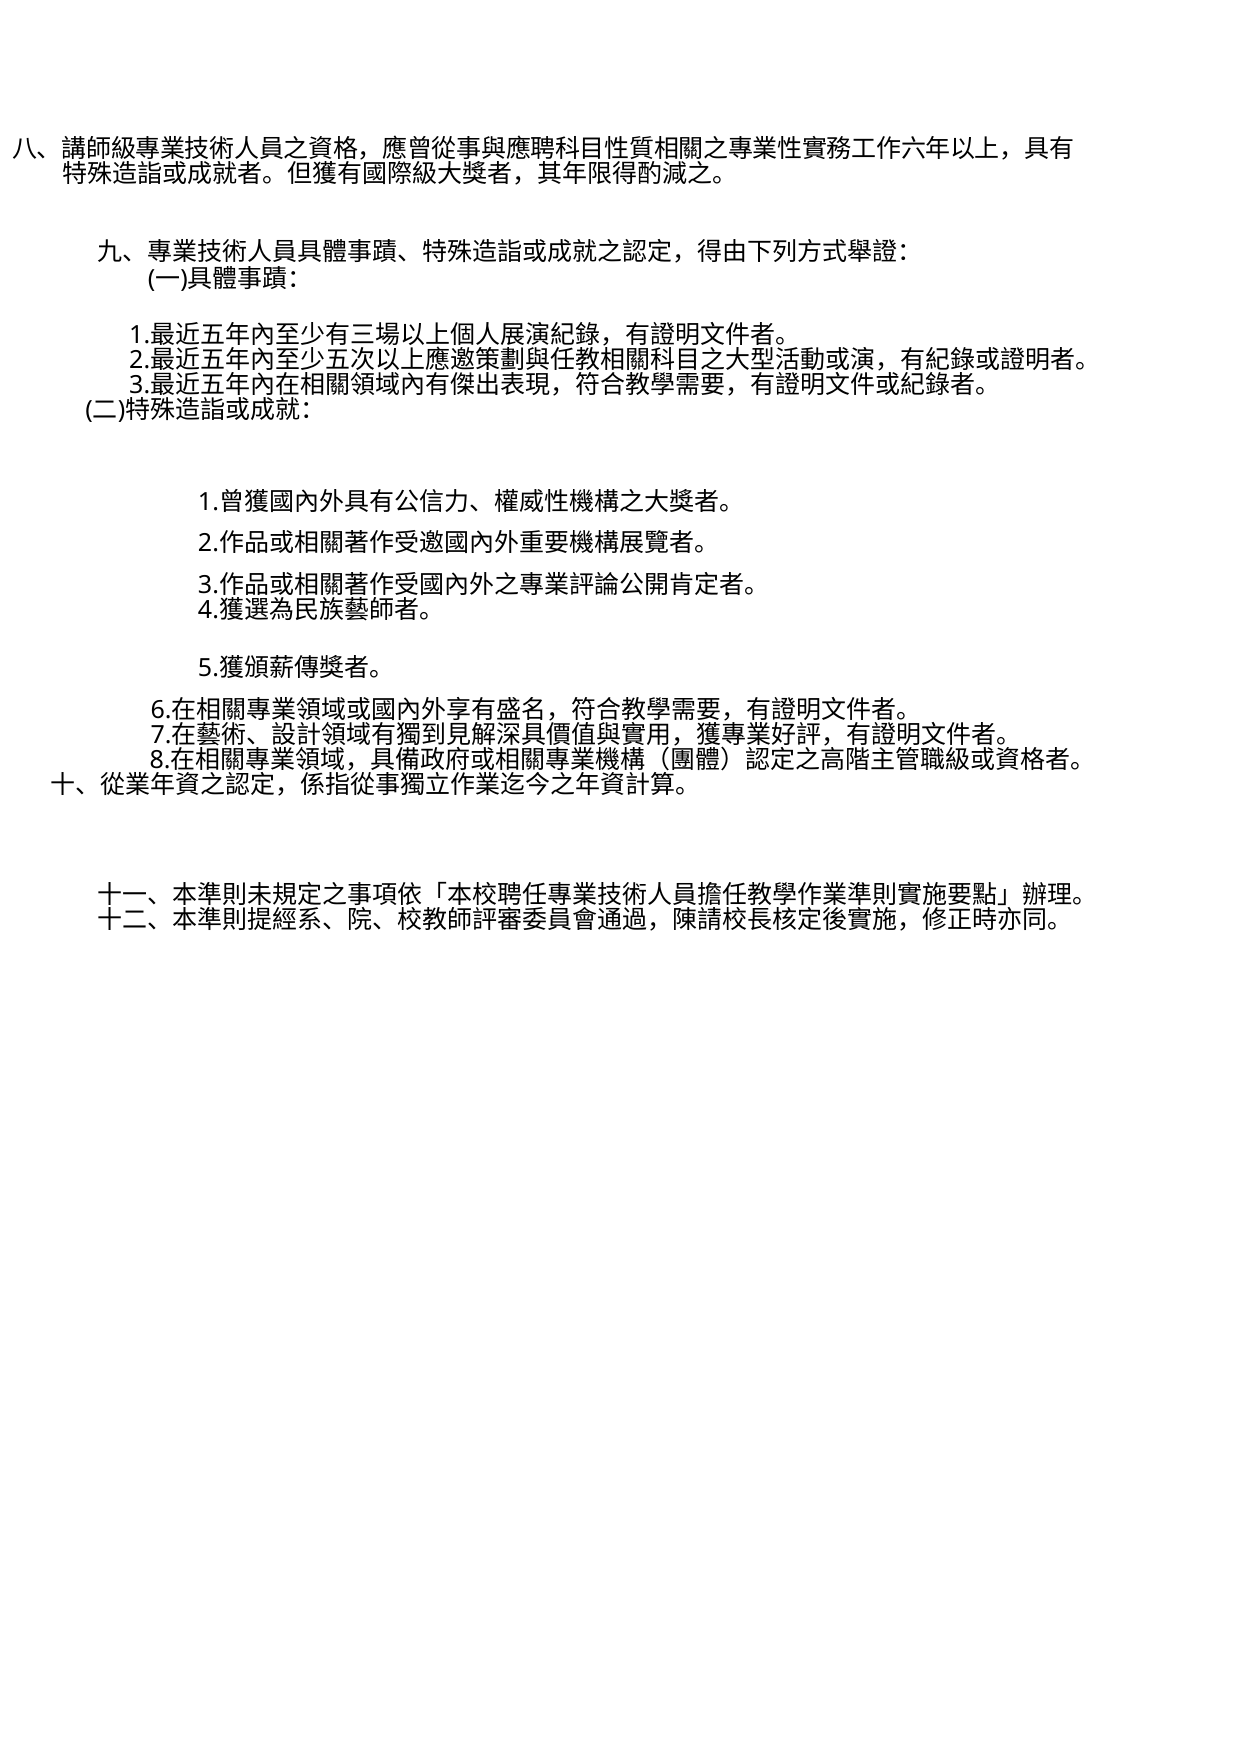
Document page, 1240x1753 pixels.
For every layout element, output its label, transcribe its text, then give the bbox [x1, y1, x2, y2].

text 1.最近五年內至少有三場以上個人展演紀錄，有證明文件者。 [129, 323, 1231, 348]
text 特殊造詣或成就者。但獲有國際級大獎者，其年限得酌減之。 [62, 163, 1231, 188]
text 九、專業技術人員具體事蹟、特殊造詣或成就之認定，得由下列方式舉證： [98, 240, 1029, 265]
text 7.在藝術、設計領域有獨到見解深具價值與實用，獲專業好評，有證明文件者。 [150, 723, 1231, 748]
text 十、從業年資之認定，係指從事獨立作業迄今之年資計算。 [50, 773, 1231, 798]
text 2.作品或相關著作受邀國內外重要機構展覽者。 [198, 532, 775, 557]
text 3.作品或相關著作受國內外之專業評論公開肯定者。 [198, 573, 833, 598]
text 5.獲頒薪傳獎者。 [198, 657, 410, 682]
text 6.在相關專業領域或國內外享有盛名，符合教學需要，有證明文件者。 [150, 698, 1231, 723]
text 8.在相關專業領域，具備政府或相關專業機構（團體）認定之高階主管職級或資格者。 [149, 748, 1231, 773]
text 2.最近五年內至少五次以上應邀策劃與任教相關科目之大型活動或演，有紀錄或證明者。 [129, 348, 1231, 373]
text (一)具體事蹟： [148, 265, 1029, 293]
text 十二、本準則提經系、院、校教師評審委員會通過，陳請校長核定後實施，修正時亦同。 [98, 909, 1230, 934]
text (二)特殊造詣或成就： [85, 398, 1231, 423]
text 4.獲選為民族藝師者。 [198, 598, 833, 623]
text 3.最近五年內在相關領域內有傑出表現，符合教學需要，有證明文件或紀錄者。 [129, 373, 1231, 398]
text 十一、本準則未規定之事項依「本校聘任專業技術人員擔任教學作業準則實施要點」辦理。 [98, 884, 1230, 909]
text 八、講師級專業技術人員之資格，應曾從事與應聘科目性質相關之專業性實務工作六年以上，具有 [12, 138, 1231, 163]
text 1.曾獲國內外具有公信力、權威性機構之大獎者。 [198, 490, 804, 515]
